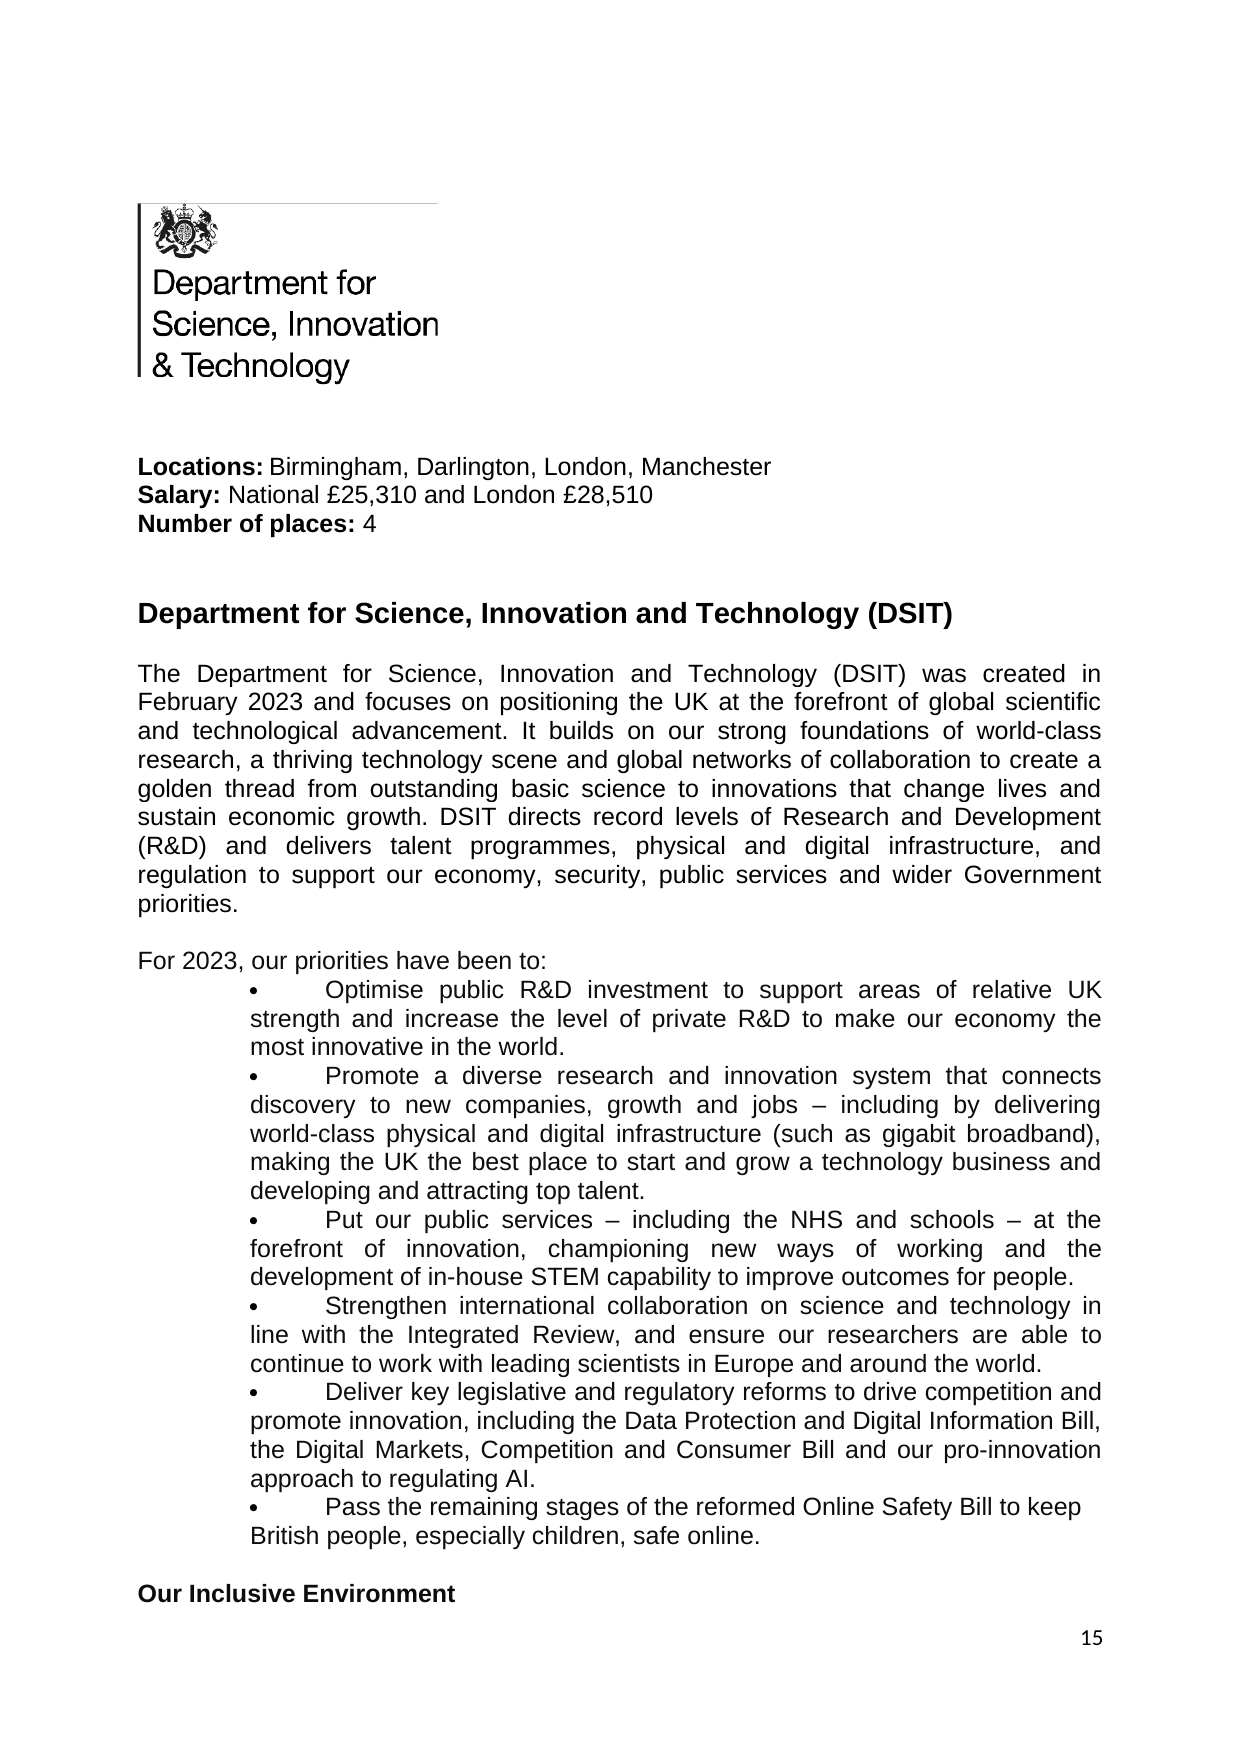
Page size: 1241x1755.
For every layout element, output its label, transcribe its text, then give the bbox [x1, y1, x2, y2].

list Strengthen international collaboration on science and technology in line with the Integrated Review, and ensure our researchers are able to continue to work with leading scientists in Europe and around the world. [250, 1291, 1103, 1377]
text Our Inclusive Environment [137, 1578, 1103, 1607]
subtitle Department for Science, Innovation and Technology (DSIT) [137, 596, 1103, 630]
list Put our public services – including the NHS and schools – at the forefront of innovation, championing new ways of working and the development of in-house STEM capability to improve outcomes for people. [250, 1205, 1103, 1291]
list Optimise public R&D investment to support areas of relative UK strength and increase the level of private R&D to make our economy the most innovative in the world. [250, 975, 1103, 1061]
text Number of places: 4 [137, 509, 1103, 538]
text The Department for Science, Innovation and Technology (DSIT) was created in February 2023 and focuses on positioning the UK at the forefront of global scientific and technological advancement. It builds on our strong foundations of world-class research, a thriving technology scene and global networks of collaboration to create a golden thread from outstanding basic science to innovations that change lives and sustain economic growth. DSIT directs record levels of Research and Development (R&D) and delivers talent programmes, physical and digital infrastructure, and regulation to support our economy, security, public services and wider Government priorities. [137, 630, 1103, 917]
text Locations: Birmingham, Darlington, London, Manchester [137, 451, 1103, 480]
list Promote a diverse research and innovation system that connects discovery to new companies, growth and jobs – including by delivering world-class physical and digital infrastructure (such as gigabit broadband), making the UK the best place to start and grow a technology business and developing and attracting top talent. [250, 1061, 1103, 1205]
list Deliver key legislative and regulatory reforms to drive competition and promote innovation, including the Data Protection and Digital Information Bill, the Digital Markets, Competition and Consumer Bill and our pro-innovation approach to regulating AI. [250, 1377, 1103, 1492]
text Salary: National £25,310 and London £28,510 [137, 480, 1103, 509]
text For 2023, our priorities have been to: [137, 946, 1103, 975]
list Pass the remaining stages of the reformed Online Safety Bill to keep British people, especially children, safe online. [250, 1492, 1103, 1550]
